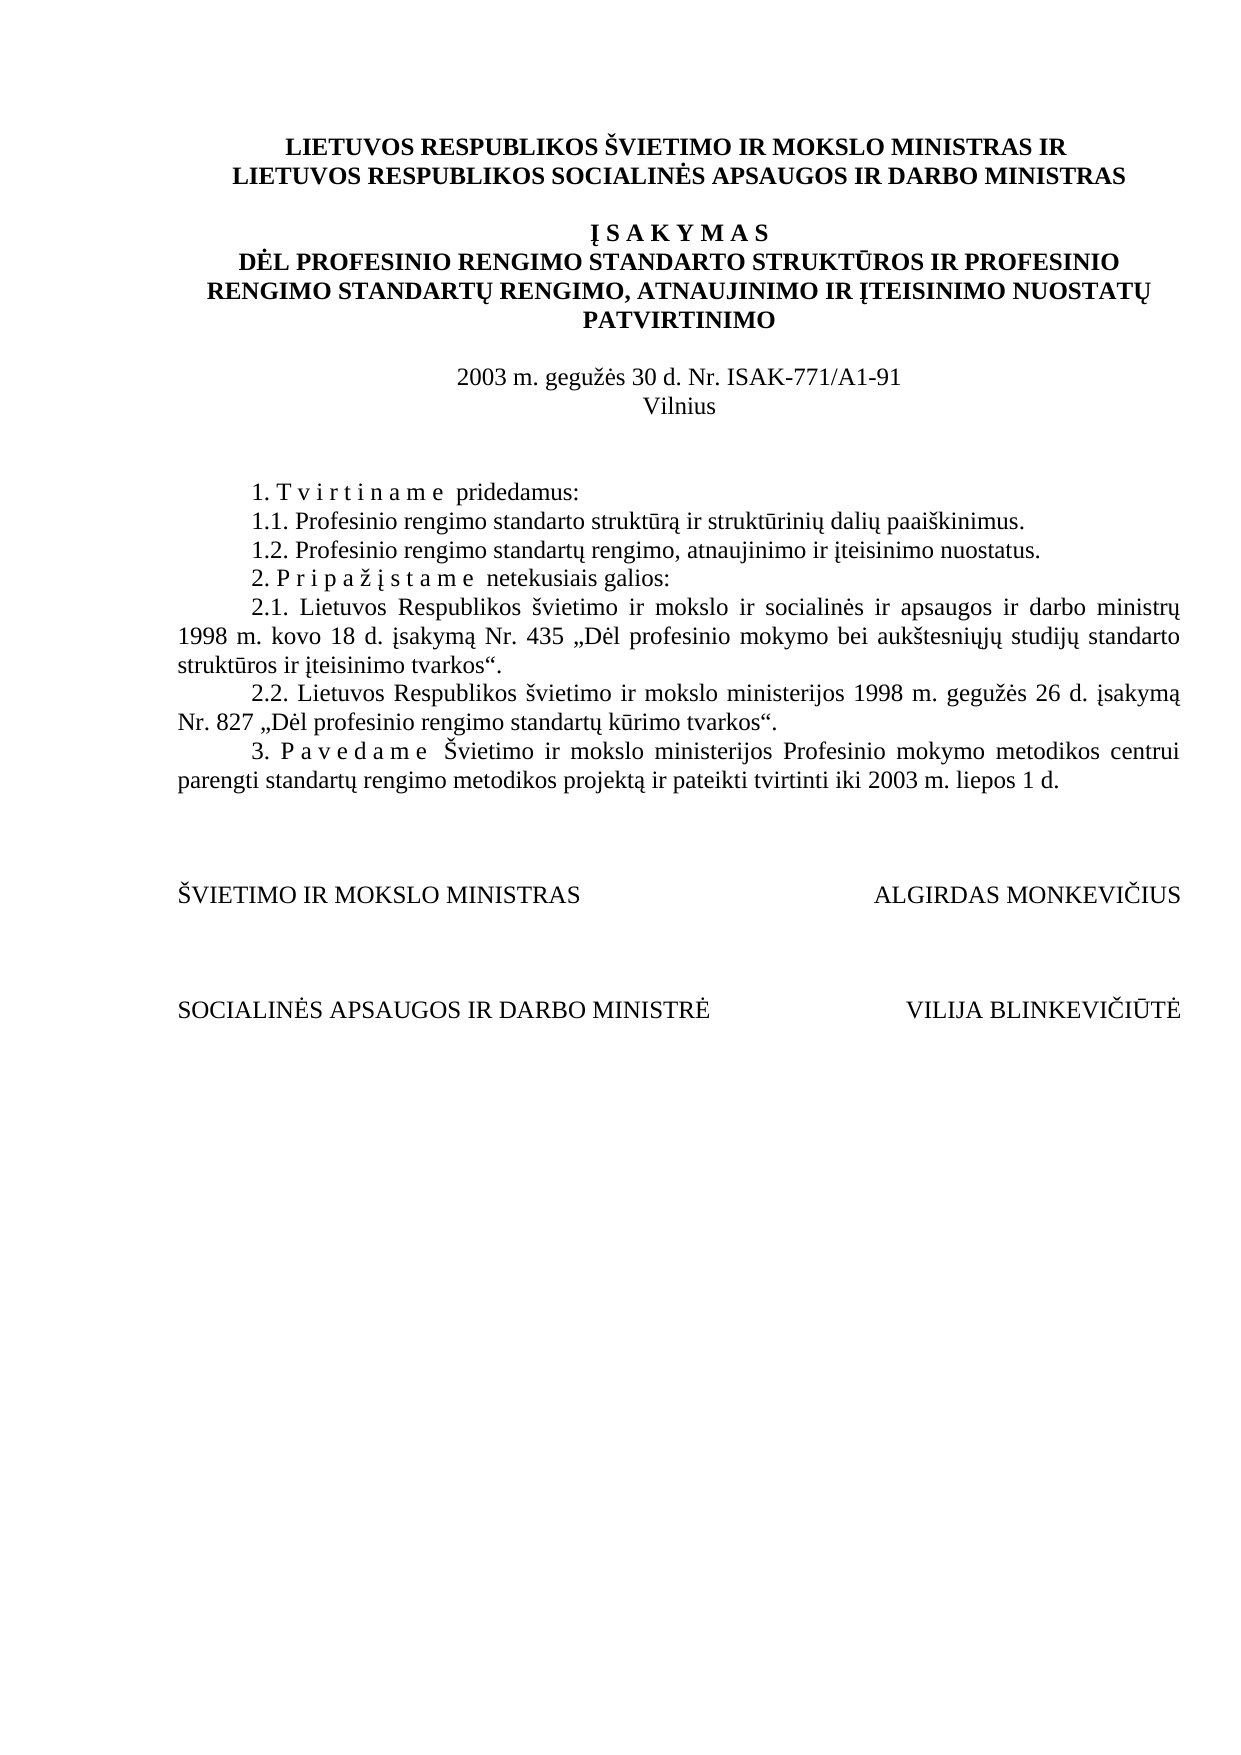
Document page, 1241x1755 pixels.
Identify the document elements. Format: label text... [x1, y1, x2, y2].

text 1.2. Profesinio rengimo standartų rengimo, atnaujinimo ir įteisinimo nuostatus. [177, 535, 1181, 563]
text ŠVIETIMO IR MOKSLO MINISTRAS ALGIRDAS MONKEVIČIUS [177, 880, 1181, 908]
text Vilnius [177, 391, 1181, 420]
text Į S A K Y M A S [177, 218, 1181, 247]
text SOCIALINĖS APSAUGOS IR DARBO MINISTRĖ VILIJA BLINKEVIČIŪTĖ [177, 995, 1181, 1023]
text LIETUVOS RESPUBLIKOS SOCIALINĖS APSAUGOS IR DARBO MINISTRAS [177, 161, 1181, 190]
text 2.2. Lietuvos Respublikos švietimo ir mokslo ministerijos 1998 m. gegužės 26 d. įsakymą Nr. 827 „Dėl profesinio rengimo standartų kūrimo tvarkos“. [177, 678, 1181, 736]
text 1. Tvirtiname pridedamus: [177, 477, 1181, 506]
text 3. Pavedame Švietimo ir mokslo ministerijos Profesinio mokymo metodikos centrui parengti standartų rengimo metodikos projektą ir pateikti tvirtinti iki 2003 m. liepos 1 d. [177, 736, 1181, 793]
text LIETUVOS RESPUBLIKOS ŠVIETIMO IR MOKSLO MINISTRAS IR [177, 132, 1181, 161]
text 1.1. Profesinio rengimo standarto struktūrą ir struktūrinių dalių paaiškinimus. [177, 506, 1181, 535]
text 2. Pripažįstame netekusiais galios: [177, 563, 1181, 592]
text 2003 m. gegužės 30 d. Nr. ISAK-771/A1-91 [177, 362, 1181, 391]
text DĖL PROFESINIO RENGIMO STANDARTO STRUKTŪROS IR PROFESINIO RENGIMO STANDARTŲ RENGIMO, ATNAUJINIMO IR ĮTEISINIMO NUOSTATŲ PATVIRTINIMO [177, 247, 1181, 333]
text 2.1. Lietuvos Respublikos švietimo ir mokslo ir socialinės ir apsaugos ir darbo ministrų 1998 m. kovo 18 d. įsakymą Nr. 435 „Dėl profesinio mokymo bei aukštesniųjų studijų standarto struktūros ir įteisinimo tvarkos“. [177, 592, 1181, 678]
